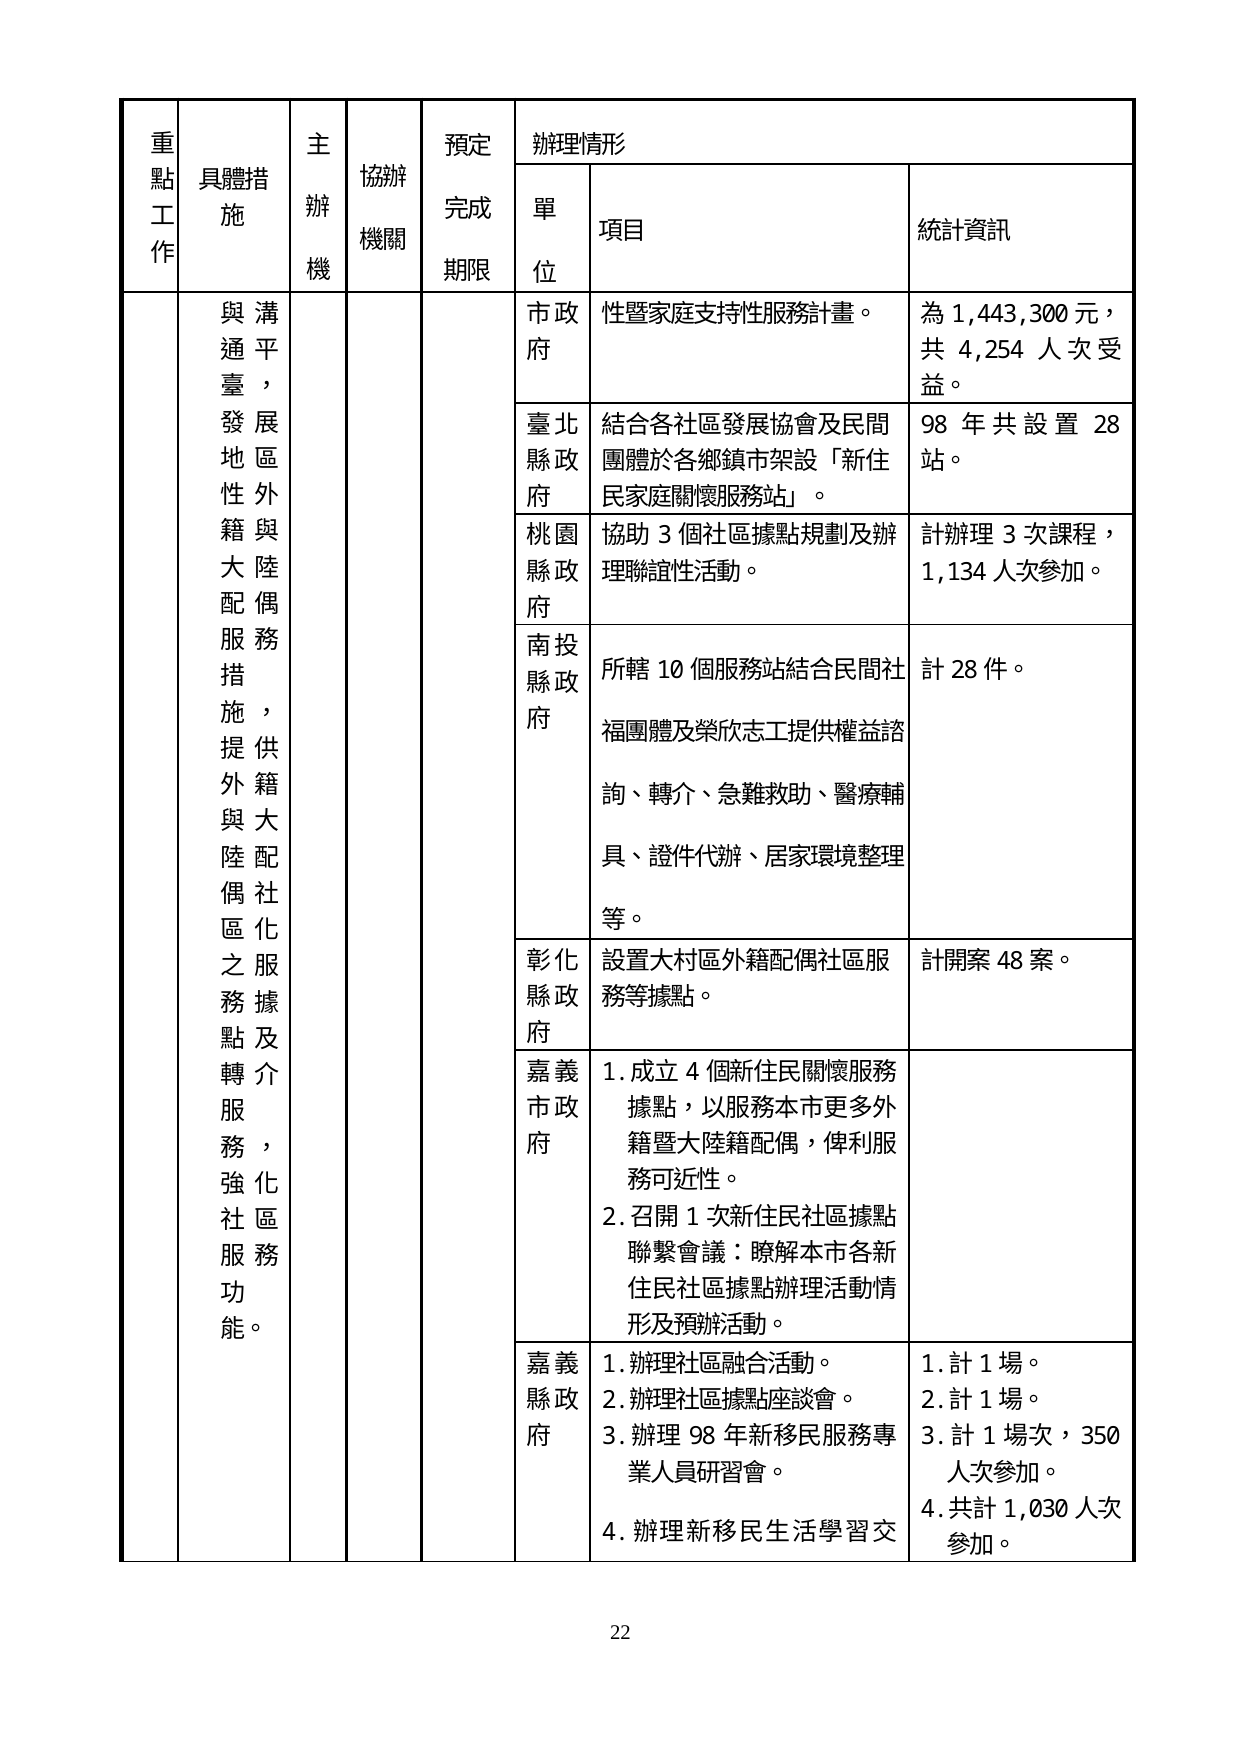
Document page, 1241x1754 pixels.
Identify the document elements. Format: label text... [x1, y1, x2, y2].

table_cell 1.成立4個新住民關懷服務據點，以服務本市更多外籍暨大陸籍配偶，俾利服務可近性。 2.召開1次新住民社區據點聯繫會議：瞭解本市各新住民社區據點辦理活動情形及預辦活動。 [591, 1051, 908, 1341]
table_cell 計28件。 [910, 625, 1132, 938]
table_cell 桃園縣政府 [516, 515, 589, 624]
table_cell 市政府 [516, 293, 589, 402]
table_cell [910, 1051, 1132, 1341]
table_header 協辦 機關 [348, 101, 420, 291]
table_cell 設置大村區外籍配偶社區服務等據點。 [591, 940, 908, 1049]
table_cell [348, 293, 420, 1561]
table_cell 所轄10個服務站結合民間社福團體及榮欣志工提供權益諮詢、轉介、急難救助、醫療輔具、證件代辦、居家環境整理等。 [591, 625, 908, 938]
table_cell 南投縣政府 [516, 625, 589, 938]
table_cell [423, 293, 514, 1561]
table_cell 內政部 [291, 293, 345, 1561]
table_cell 嘉義縣政府 [516, 1343, 589, 1561]
table_cell 計開案48案。 [910, 940, 1132, 1049]
table_cell 98年共設置28站。 [910, 404, 1132, 513]
table_header 預定完成期限 [423, 101, 514, 291]
table_cell 為1,443,300元，共4,254人次受益。 [910, 293, 1132, 402]
table_header 辦理情形 [516, 101, 1132, 163]
table_cell 與溝通平臺，發展地區性外籍與大陸配偶服務措施，提供外籍與大陸配偶社區化之服務據點及轉介服務，強化社區服務功能。 [179, 293, 289, 1561]
table_cell 單位 [516, 165, 589, 291]
table_cell 統計資訊 [910, 165, 1132, 291]
table_header 主辦 機關 [291, 101, 345, 291]
table_cell 計辦理3次課程， 1,134人次參加。 [910, 515, 1132, 624]
table_cell 協助3個社區據點規劃及辦理聯誼性活動。 [591, 515, 908, 624]
table_cell 彰化縣政府 [516, 940, 589, 1049]
table_header 具體措施 [179, 101, 289, 291]
table_cell 1.辦理社區融合活動。 2.辦理社區據點座談會。 3.辦理98年新移民服務專業人員研習會。 4.辦理新移民生活學習交 [591, 1343, 908, 1561]
table_cell 臺北縣政府 [516, 404, 589, 513]
table_header 重點工作 [124, 101, 177, 291]
table_cell 結合各社區發展協會及民間團體於各鄉鎮市架設「新住民家庭關懷服務站」。 [591, 404, 908, 513]
table_cell 項目 [591, 165, 908, 291]
table_cell 1.計1場。 2.計1場。 3.計1場次，350人次參加。 4.共計1,030人次參加。 [910, 1343, 1132, 1561]
table_cell 性暨家庭支持性服務計畫。 [591, 293, 908, 402]
table_cell 嘉義市政府 [516, 1051, 589, 1341]
table_cell [124, 293, 177, 1561]
